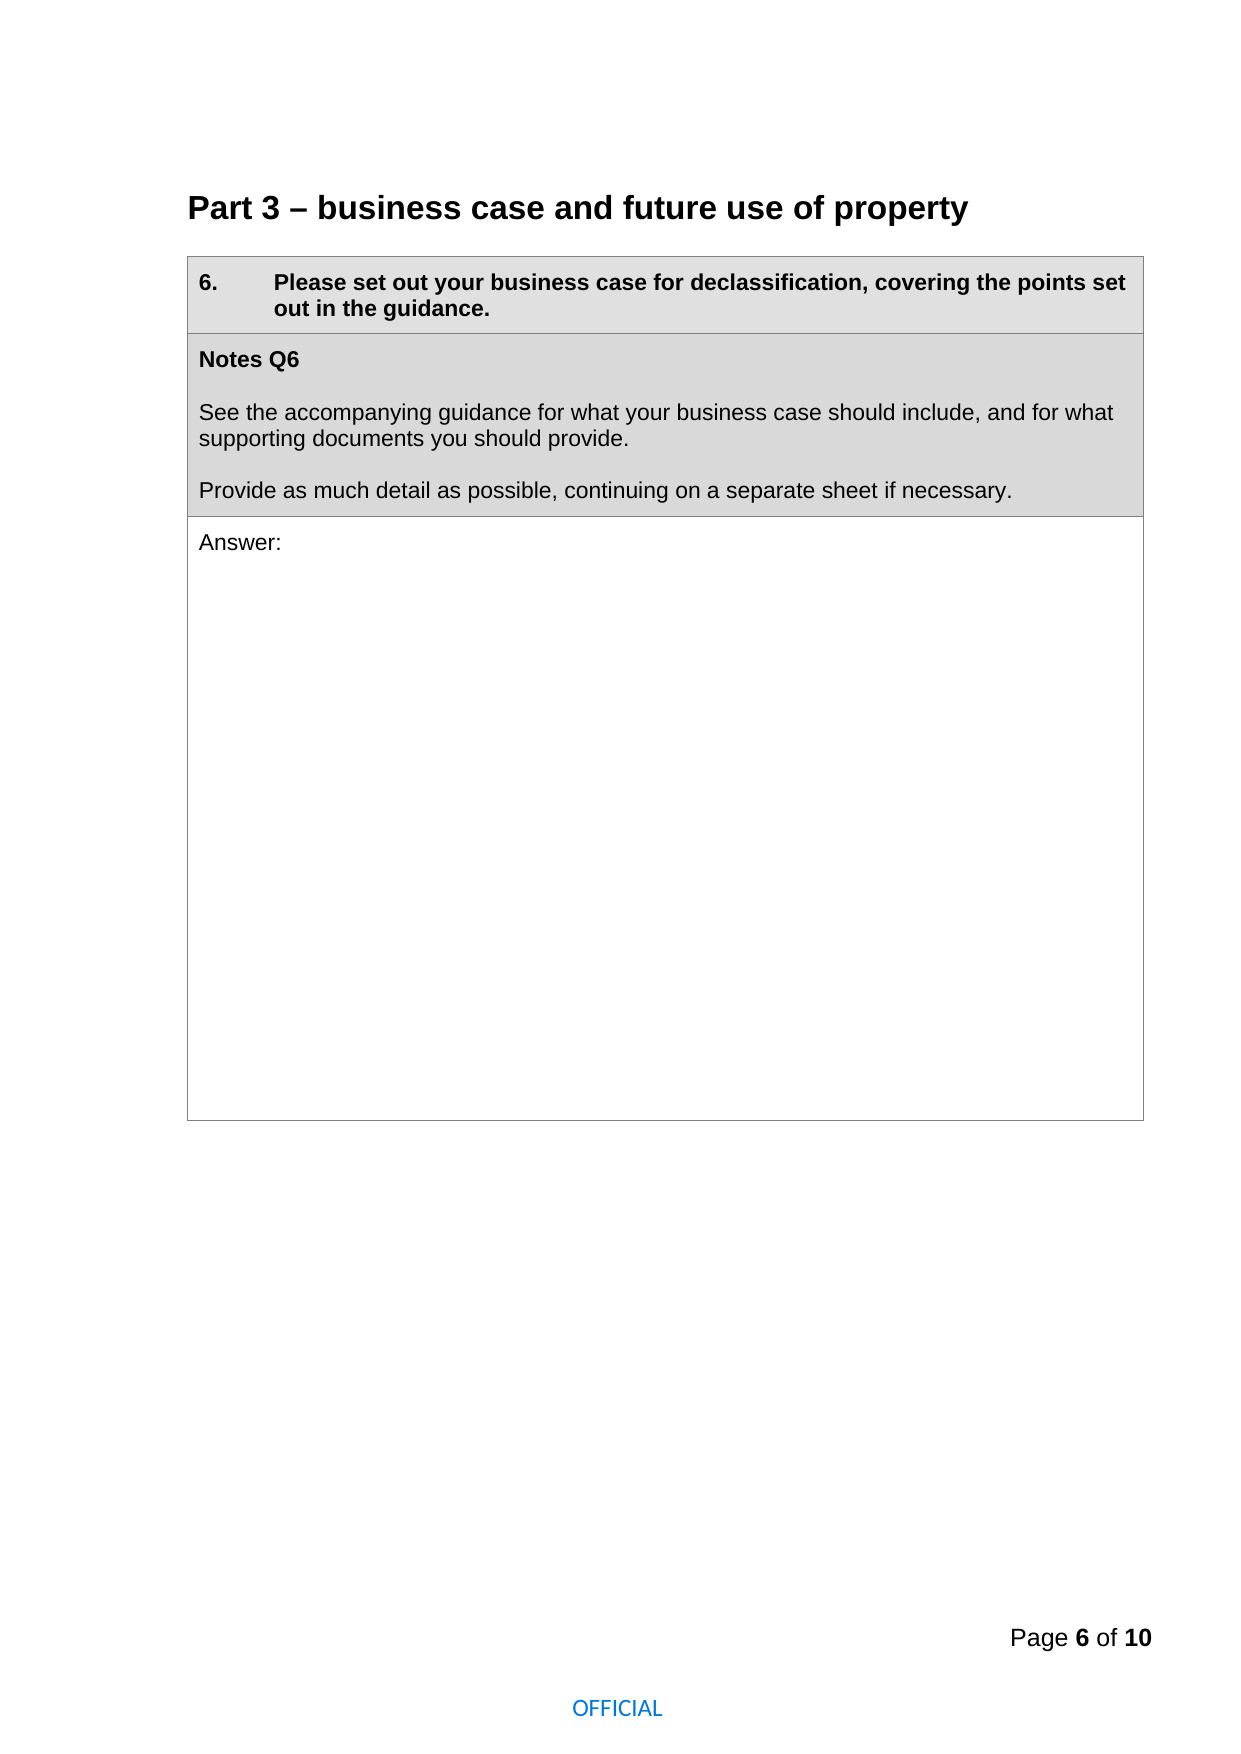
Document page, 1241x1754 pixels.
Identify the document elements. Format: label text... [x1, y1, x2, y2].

table_cell Answer: [188, 517, 1143, 1120]
table_cell Notes Q6 See the accompanying guidance for what your business case should include, and for what supporting documents you should provide. Provide as much detail as possible, continuing on a separate sheet if necessary. [188, 334, 1143, 516]
table_header 6. Please set out your business case for declassification, covering the points set out in the guidance. [188, 257, 1143, 333]
text Part 3 – business case and future use of property [187, 188, 1152, 227]
